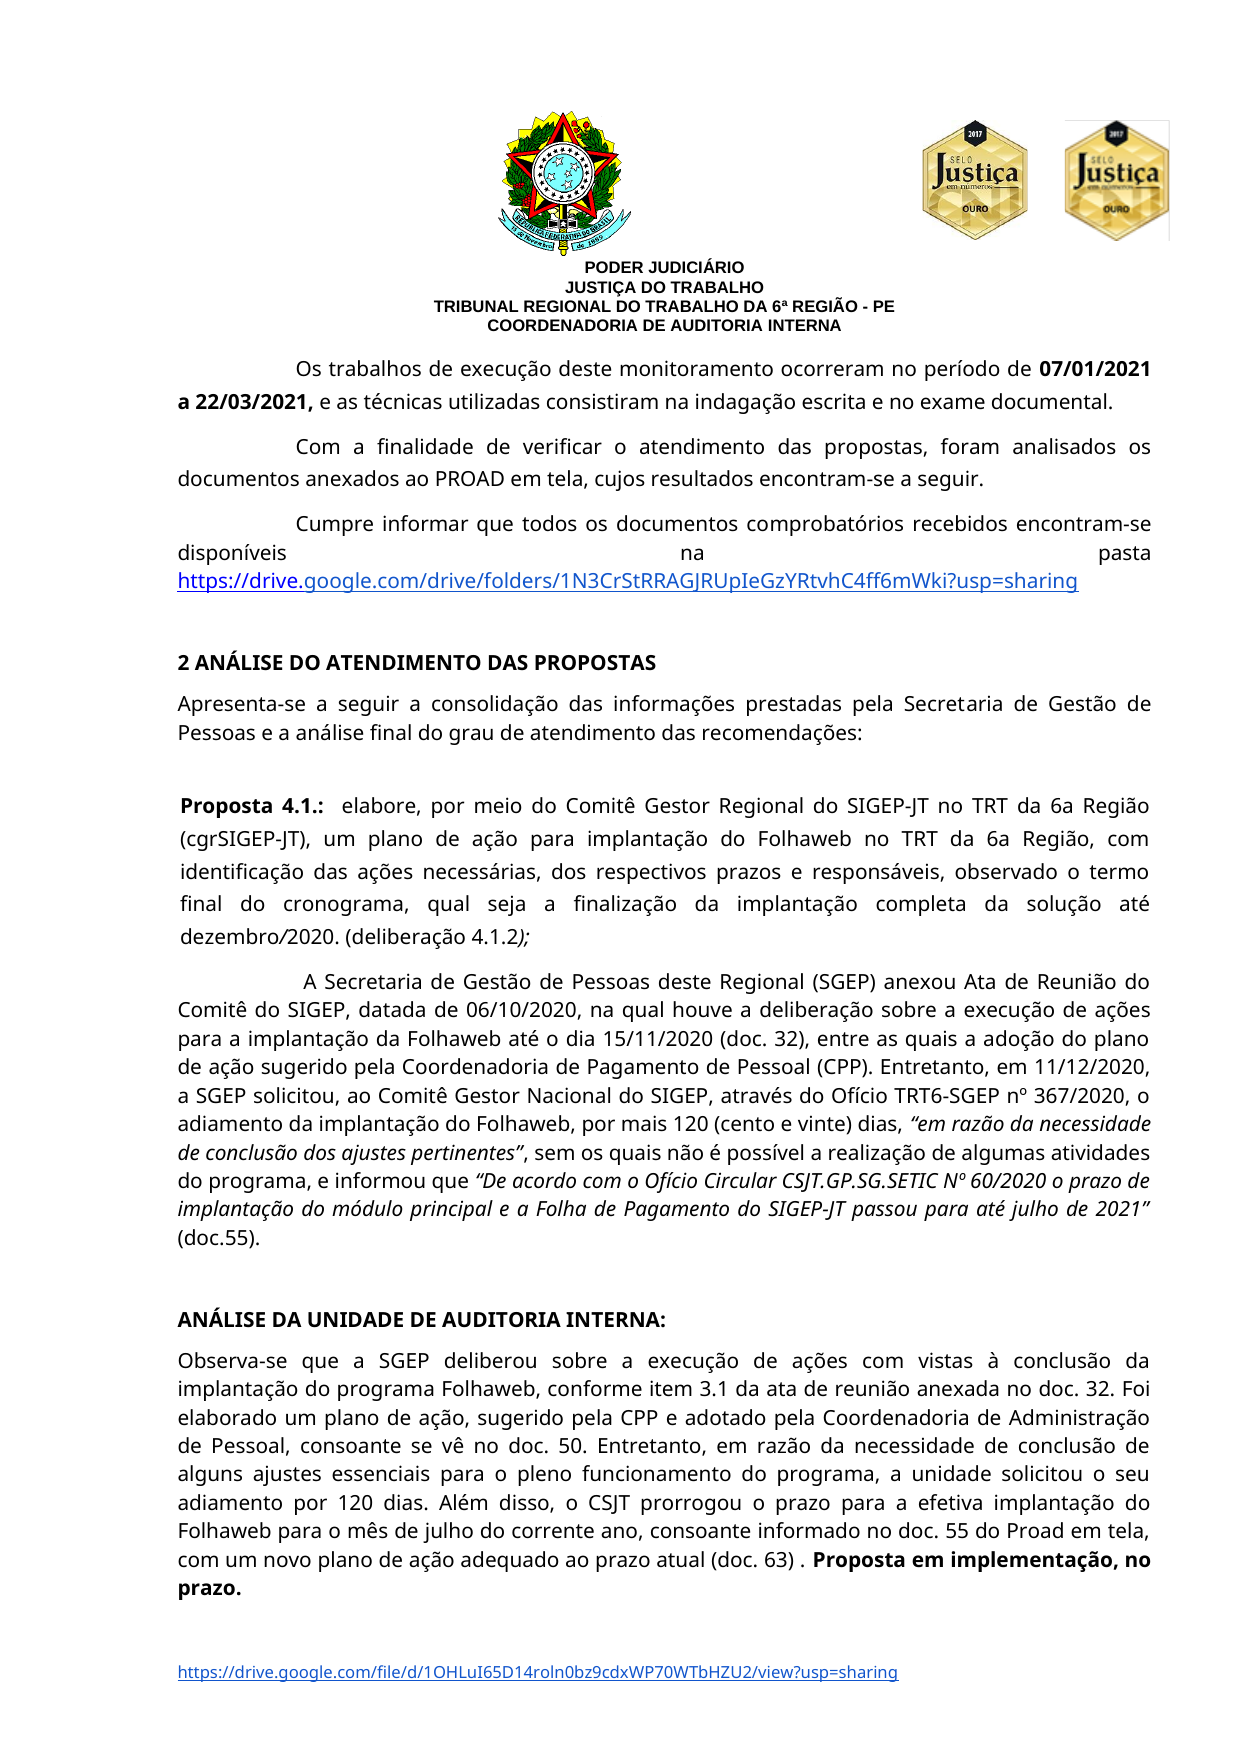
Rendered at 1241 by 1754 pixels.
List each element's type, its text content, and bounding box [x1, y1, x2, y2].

picture [1064, 120, 1171, 241]
subtitle Proposta 4.1.: elabore, por meio do Comitê Gestor Regional do SIGEP-JT no TRT da 6a Região (cgrSIGEP-JT), um plano de ação para implantação do Folhaweb no TRT da 6a Região, com identificação das ações necessárias, dos respectivos prazos e responsáveis, observado o termo final do cronograma, qual seja a finalização da implantação completa da solução até dezembro/2020. (deliberação 4.1.2); [180, 792, 1151, 950]
subtitle ANÁLISE DA UNIDADE DE AUDITORIA INTERNA: [177, 1305, 1152, 1333]
subtitle Cumpre informar que todos os documentos comprobatórios recebidos encontram-se disponíveis na pasta https://drive.google.com/drive/folders/1N3CrStRRAGJRUpIeGzYRtvhC4ff6mWki?usp=sharing [177, 509, 1152, 595]
subtitle A Secretaria de Gestão de Pessoas deste Regional (SGEP) anexou Ata de Reunião do Comitê do SIGEP, datada de 06/10/2020, na qual houve a deliberação sobre a execução de ações para a implantação da Folhaweb até o dia 15/11/2020 (doc. 32), entre as quais a adoção do plano de ação sugerido pela Coordenadoria de Pagamento de Pessoal (CPP). Entretanto, em 11/12/2020, a SGEP solicitou, ao Comitê Gestor Nacional do SIGEP, através do Ofício TRT6-SGEP nº 367/2020, o adiamento da implantação do Folhaweb, por mais 120 (cento e vinte) dias, “em razão da necessidade de conclusão dos ajustes pertinentes”, sem os quais não é possível a realização de algumas atividades do programa, e informou que “De acordo com o Ofício Circular CSJT.GP.SG.SETIC Nº 60/2020 o prazo de implantação do módulo principal e a Folha de Pagamento do SIGEP-JT passou para até julho de 2021” (doc.55). [177, 967, 1152, 1251]
picture [922, 120, 1028, 240]
subtitle Observa-se que a SGEP deliberou sobre a execução de ações com vistas à conclusão da implantação do programa Folhaweb, conforme item 3.1 da ata de reunião anexada no doc. 32. Foi elaborado um plano de ação, sugerido pela CPP e adotado pela Coordenadoria de Administração de Pessoal, consoante se vê no doc. 50. Entretanto, em razão da necessidade de conclusão de alguns ajustes essenciais para o pleno funcionamento do programa, a unidade solicitou o seu adiamento por 120 dias. Além disso, o CSJT prorrogou o prazo para a efetiva implantação do Folhaweb para o mês de julho do corrente ano, consoante informado no doc. 55 do Proad em tela, com um novo plano de ação adequado ao prazo atual (doc. 63) . Proposta em implementação, no prazo. [177, 1346, 1152, 1602]
subtitle Com a finalidade de verificar o atendimento das propostas, foram analisados os documentos anexados ao PROAD em tela, cujos resultados encontram-se a seguir. [177, 432, 1152, 493]
subtitle Apresenta-se a seguir a consolidação das informações prestadas pela Secretaria de Gestão de Pessoas e a análise final do grau de atendimento das recomendações: [177, 689, 1152, 746]
subtitle 2 ANÁLISE DO ATENDIMENTO DAS PROPOSTAS [177, 648, 1152, 677]
subtitle Os trabalhos de execução deste monitoramento ocorreram no período de 07/01/2021 a 22/03/2021, e as técnicas utilizadas consistiram na indagação escrita e no exame documental. [177, 354, 1152, 415]
picture [493, 103, 635, 259]
